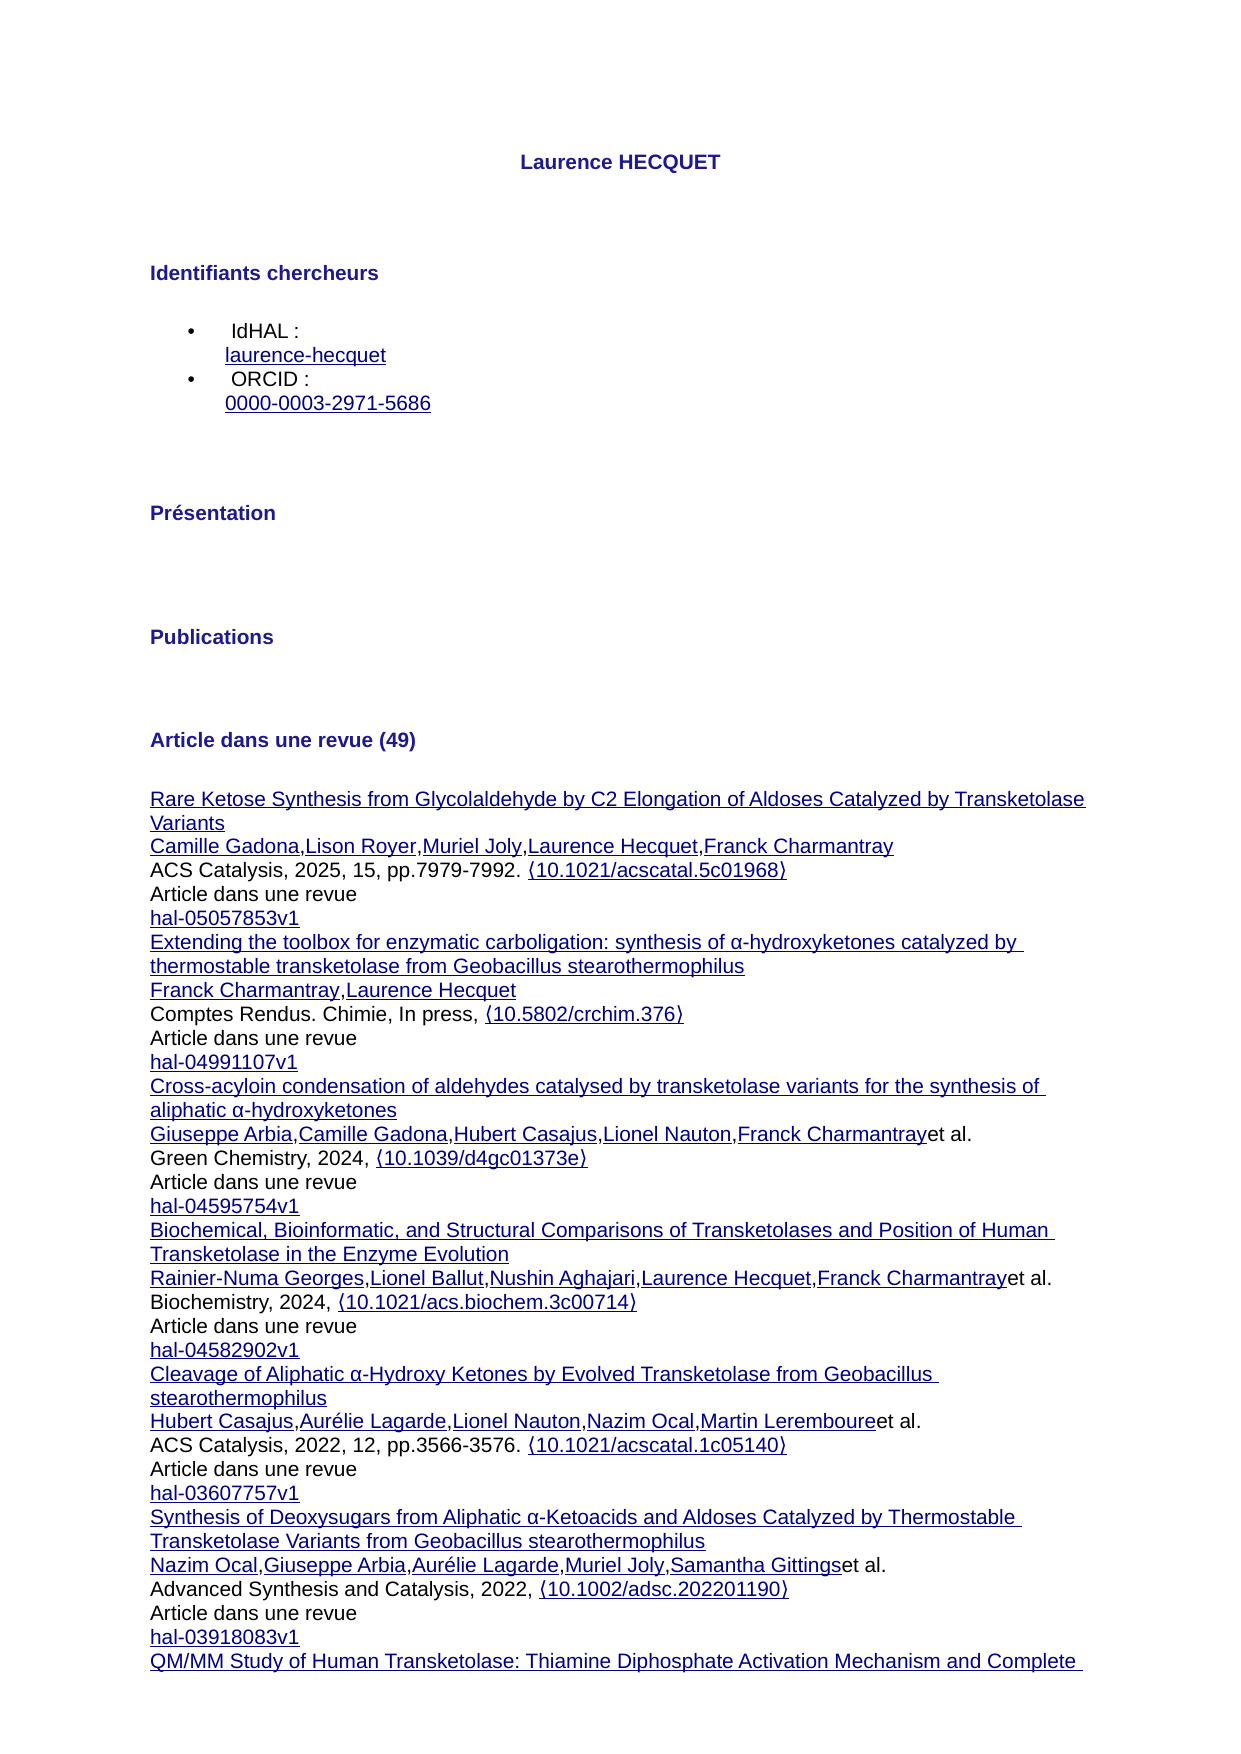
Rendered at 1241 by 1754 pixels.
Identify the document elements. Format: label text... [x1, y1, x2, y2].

table_cell Synthesis of Deoxysugars from Aliphatic α‐Ketoacids and Aldoses Catalyzed by Thermostable Transketolase Variants from Geobacillus stearothermophilus Nazim Ocal,Giuseppe Arbia,Aurélie Lagarde,Muriel Joly,Samantha Gittingset al. Advanced Synthesis and Catalysis, 2022, ⟨10.1002/adsc.202201190⟩ Article dans une revue hal-03918083v1 [150, 1505, 1090, 1649]
subtitle Laurence HECQUET [150, 150, 1090, 174]
subtitle Publications [150, 625, 1090, 649]
table_cell QM/MM Study of Human Transketolase: Thiamine Diphosphate Activation Mechanism and Complete [150, 1649, 1090, 1673]
list IdHAL : [187, 319, 1090, 343]
list laurence-hecquet [187, 343, 1090, 367]
list 0000-0003-2971-5686 [187, 391, 1090, 414]
subtitle Identifiants chercheurs [150, 260, 1090, 284]
subtitle Article dans une revue (49) [150, 728, 1090, 752]
table_header Rare Ketose Synthesis from Glycolaldehyde by C2 Elongation of Aldoses Catalyzed by Transketolase Variants Camille Gadona,Lison Royer,Muriel Joly,Laurence Hecquet,Franck Charmantray ACS Catalysis, 2025, 15, pp.7979-7992. ⟨10.1021/acscatal.5c01968⟩ Article dans une revue hal-05057853v1 [150, 786, 1090, 930]
subtitle Présentation [150, 501, 1090, 525]
list ORCID : [187, 367, 1090, 391]
table_cell Cross-acyloin condensation of aldehydes catalysed by transketolase variants for the synthesis of aliphatic α-hydroxyketones Giuseppe Arbia,Camille Gadona,Hubert Casajus,Lionel Nauton,Franck Charmantrayet al. Green Chemistry, 2024, ⟨10.1039/d4gc01373e⟩ Article dans une revue hal-04595754v1 [150, 1074, 1090, 1218]
table_cell Cleavage of Aliphatic α-Hydroxy Ketones by Evolved Transketolase from Geobacillus stearothermophilus Hubert Casajus,Aurélie Lagarde,Lionel Nauton,Nazim Ocal,Martin Leremboureet al. ACS Catalysis, 2022, 12, pp.3566-3576. ⟨10.1021/acscatal.1c05140⟩ Article dans une revue hal-03607757v1 [150, 1361, 1090, 1505]
table_cell Biochemical, Bioinformatic, and Structural Comparisons of Transketolases and Position of Human Transketolase in the Enzyme Evolution Rainier-Numa Georges,Lionel Ballut,Nushin Aghajari,Laurence Hecquet,Franck Charmantrayet al. Biochemistry, 2024, ⟨10.1021/acs.biochem.3c00714⟩ Article dans une revue hal-04582902v1 [150, 1218, 1090, 1361]
table_cell Extending the toolbox for enzymatic carboligation: synthesis of α-hydroxyketones catalyzed by thermostable transketolase from Geobacillus stearothermophilus Franck Charmantray,Laurence Hecquet Comptes Rendus. Chimie, In press, ⟨10.5802/crchim.376⟩ Article dans une revue hal-04991107v1 [150, 930, 1090, 1074]
